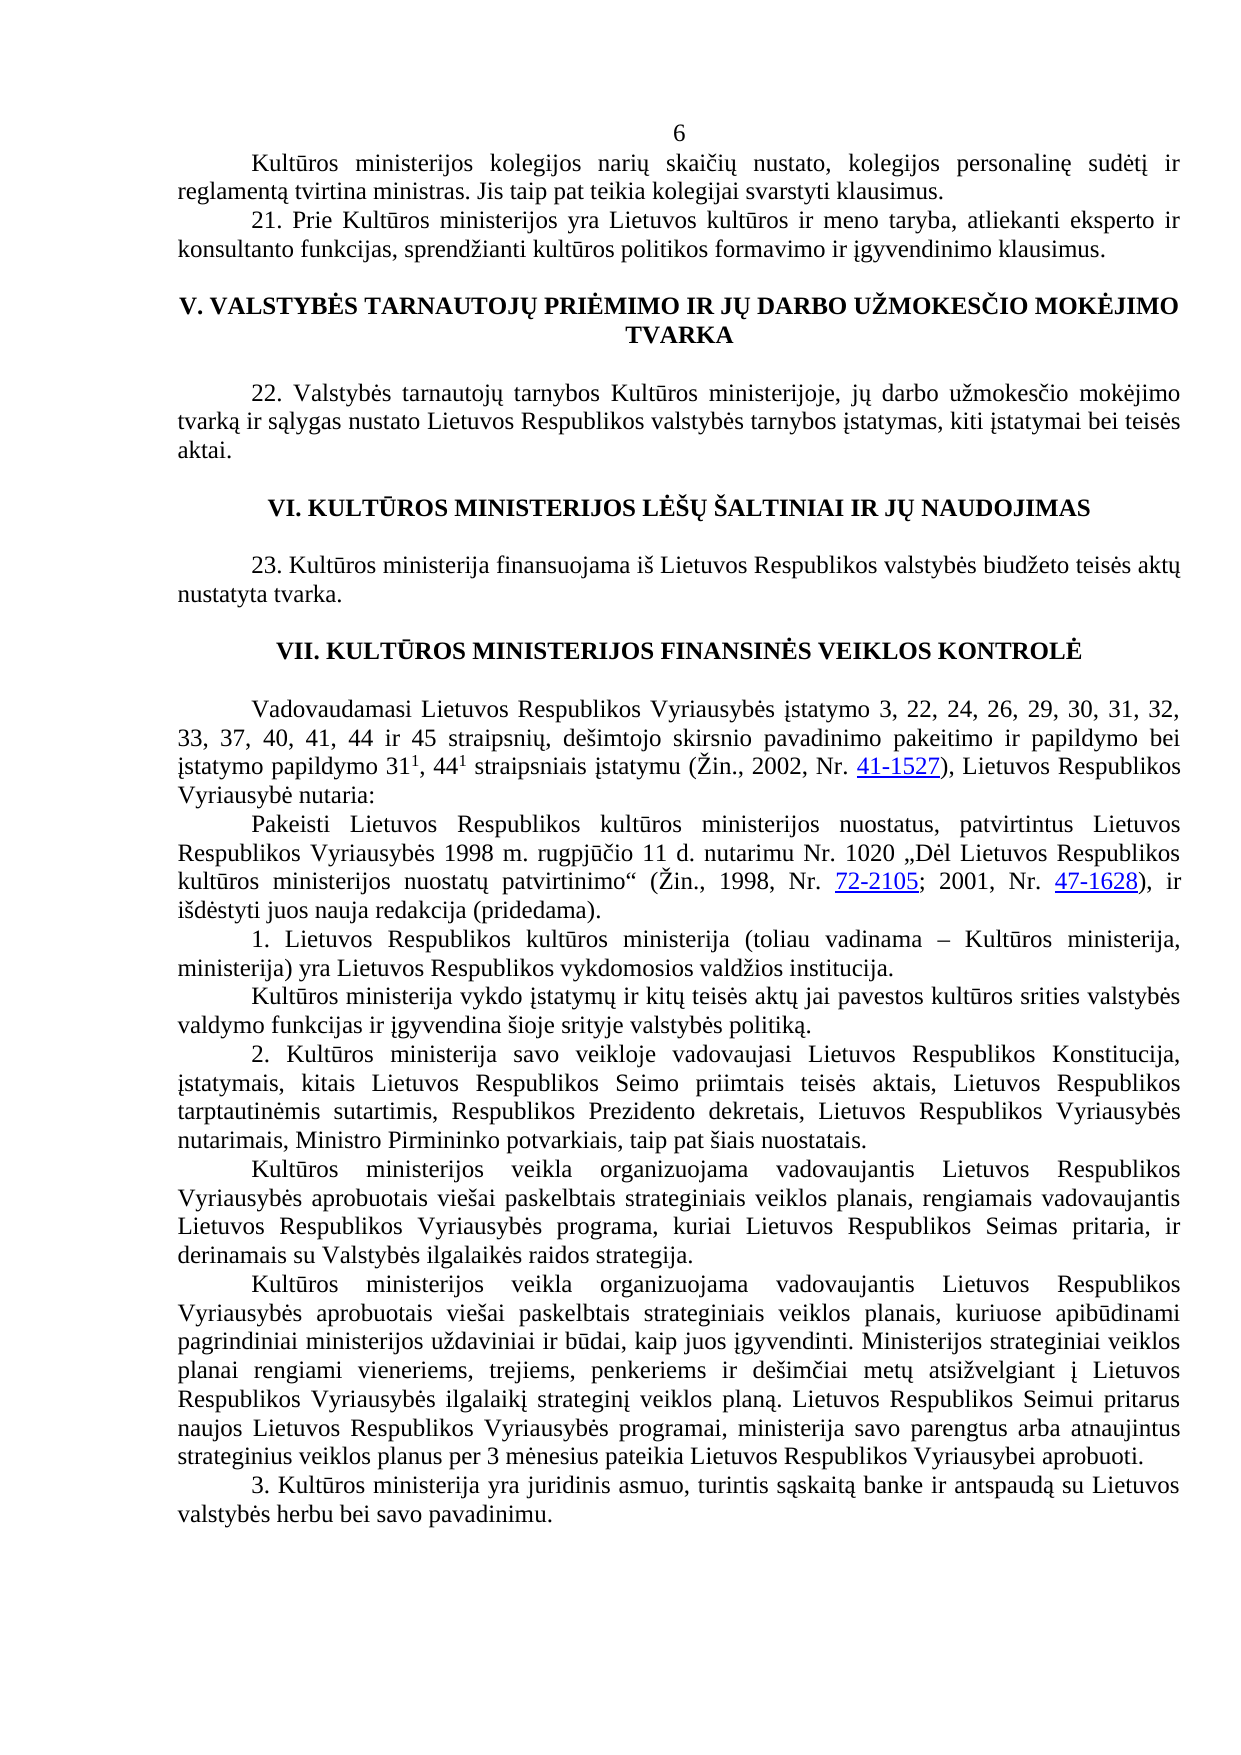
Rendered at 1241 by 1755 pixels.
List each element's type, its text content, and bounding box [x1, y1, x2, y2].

text Kultūros ministerijos veikla organizuojama vadovaujantis Lietuvos Respublikos Vyriausybės aprobuotais viešai paskelbtais strateginiais veiklos planais, kuriuose apibūdinami pagrindiniai ministerijos uždaviniai ir būdai, kaip juos įgyvendinti. Ministerijos strateginiai veiklos planai rengiami vieneriems, trejiems, penkeriems ir dešimčiai metų atsižvelgiant į Lietuvos Respublikos Vyriausybės ilgalaikį strateginį veiklos planą. Lietuvos Respublikos Seimui pritarus naujos Lietuvos Respublikos Vyriausybės programai, ministerija savo parengtus arba atnaujintus strateginius veiklos planus per 3 mėnesius pateikia Lietuvos Respublikos Vyriausybei aprobuoti. [177, 1269, 1181, 1470]
text Pakeisti Lietuvos Respublikos kultūros ministerijos nuostatus, patvirtintus Lietuvos Respublikos Vyriausybės 1998 m. rugpjūčio 11 d. nutarimu Nr. 1020 „Dėl Lietuvos Respublikos kultūros ministerijos nuostatų patvirtinimo“ (Žin., 1998, Nr. 72-2105; 2001, Nr. 47-1628), ir išdėstyti juos nauja redakcija (pridedama). [177, 809, 1181, 924]
text 2. Kultūros ministerija savo veikloje vadovaujasi Lietuvos Respublikos Konstitucija, įstatymais, kitais Lietuvos Respublikos Seimo priimtais teisės aktais, Lietuvos Respublikos tarptautinėmis sutartimis, Respublikos Prezidento dekretais, Lietuvos Respublikos Vyriausybės nutarimais, Ministro Pirmininko potvarkiais, taip pat šiais nuostatais. [177, 1039, 1181, 1154]
text Kultūros ministerija vykdo įstatymų ir kitų teisės aktų jai pavestos kultūros srities valstybės valdymo funkcijas ir įgyvendina šioje srityje valstybės politiką. [177, 981, 1181, 1039]
text 21. Prie Kultūros ministerijos yra Lietuvos kultūros ir meno taryba, atliekanti eksperto ir konsultanto funkcijas, sprendžianti kultūros politikos formavimo ir įgyvendinimo klausimus. [177, 205, 1181, 263]
text 1. Lietuvos Respublikos kultūros ministerija (toliau vadinama – Kultūros ministerija, ministerija) yra Lietuvos Respublikos vykdomosios valdžios institucija. [177, 924, 1181, 981]
text Vadovaudamasi Lietuvos Respublikos Vyriausybės įstatymo 3, 22, 24, 26, 29, 30, 31, 32, 33, 37, 40, 41, 44 ir 45 straipsnių, dešimtojo skirsnio pavadinimo pakeitimo ir papildymo bei įstatymo papildymo 311, 441 straipsniais įstatymu (Žin., 2002, Nr. 41-1527), Lietuvos Respublikos Vyriausybė nutaria: [177, 694, 1181, 809]
text VI. KULTŪROS MINISTERIJOS LĖŠŲ ŠALTINIAI IR JŲ NAUDOJIMAS [177, 493, 1181, 521]
text Kultūros ministerijos veikla organizuojama vadovaujantis Lietuvos Respublikos Vyriausybės aprobuotais viešai paskelbtais strateginiais veiklos planais, rengiamais vadovaujantis Lietuvos Respublikos Vyriausybės programa, kuriai Lietuvos Respublikos Seimas pritaria, ir derinamais su Valstybės ilgalaikės raidos strategija. [177, 1154, 1181, 1269]
text 3. Kultūros ministerija yra juridinis asmuo, turintis sąskaitą banke ir antspaudą su Lietuvos valstybės herbu bei savo pavadinimu. [177, 1470, 1181, 1528]
text 22. Valstybės tarnautojų tarnybos Kultūros ministerijoje, jų darbo užmokesčio mokėjimo tvarką ir sąlygas nustato Lietuvos Respublikos valstybės tarnybos įstatymas, kiti įstatymai bei teisės aktai. [177, 378, 1181, 464]
text VII. KULTŪROS MINISTERIJOS FINANSINĖS VEIKLOS KONTROLĖ [177, 636, 1181, 665]
text 23. Kultūros ministerija finansuojama iš Lietuvos Respublikos valstybės biudžeto teisės aktų nustatyta tvarka. [177, 550, 1181, 608]
text TVARKA [177, 320, 1181, 349]
text Kultūros ministerijos kolegijos narių skaičių nustato, kolegijos personalinę sudėtį ir reglamentą tvirtina ministras. Jis taip pat teikia kolegijai svarstyti klausimus. [177, 148, 1181, 205]
text V. VALSTYBĖS TARNAUTOJŲ PRIĖMIMO IR JŲ DARBO UŽMOKESČIO MOKĖJIMO [177, 291, 1181, 320]
